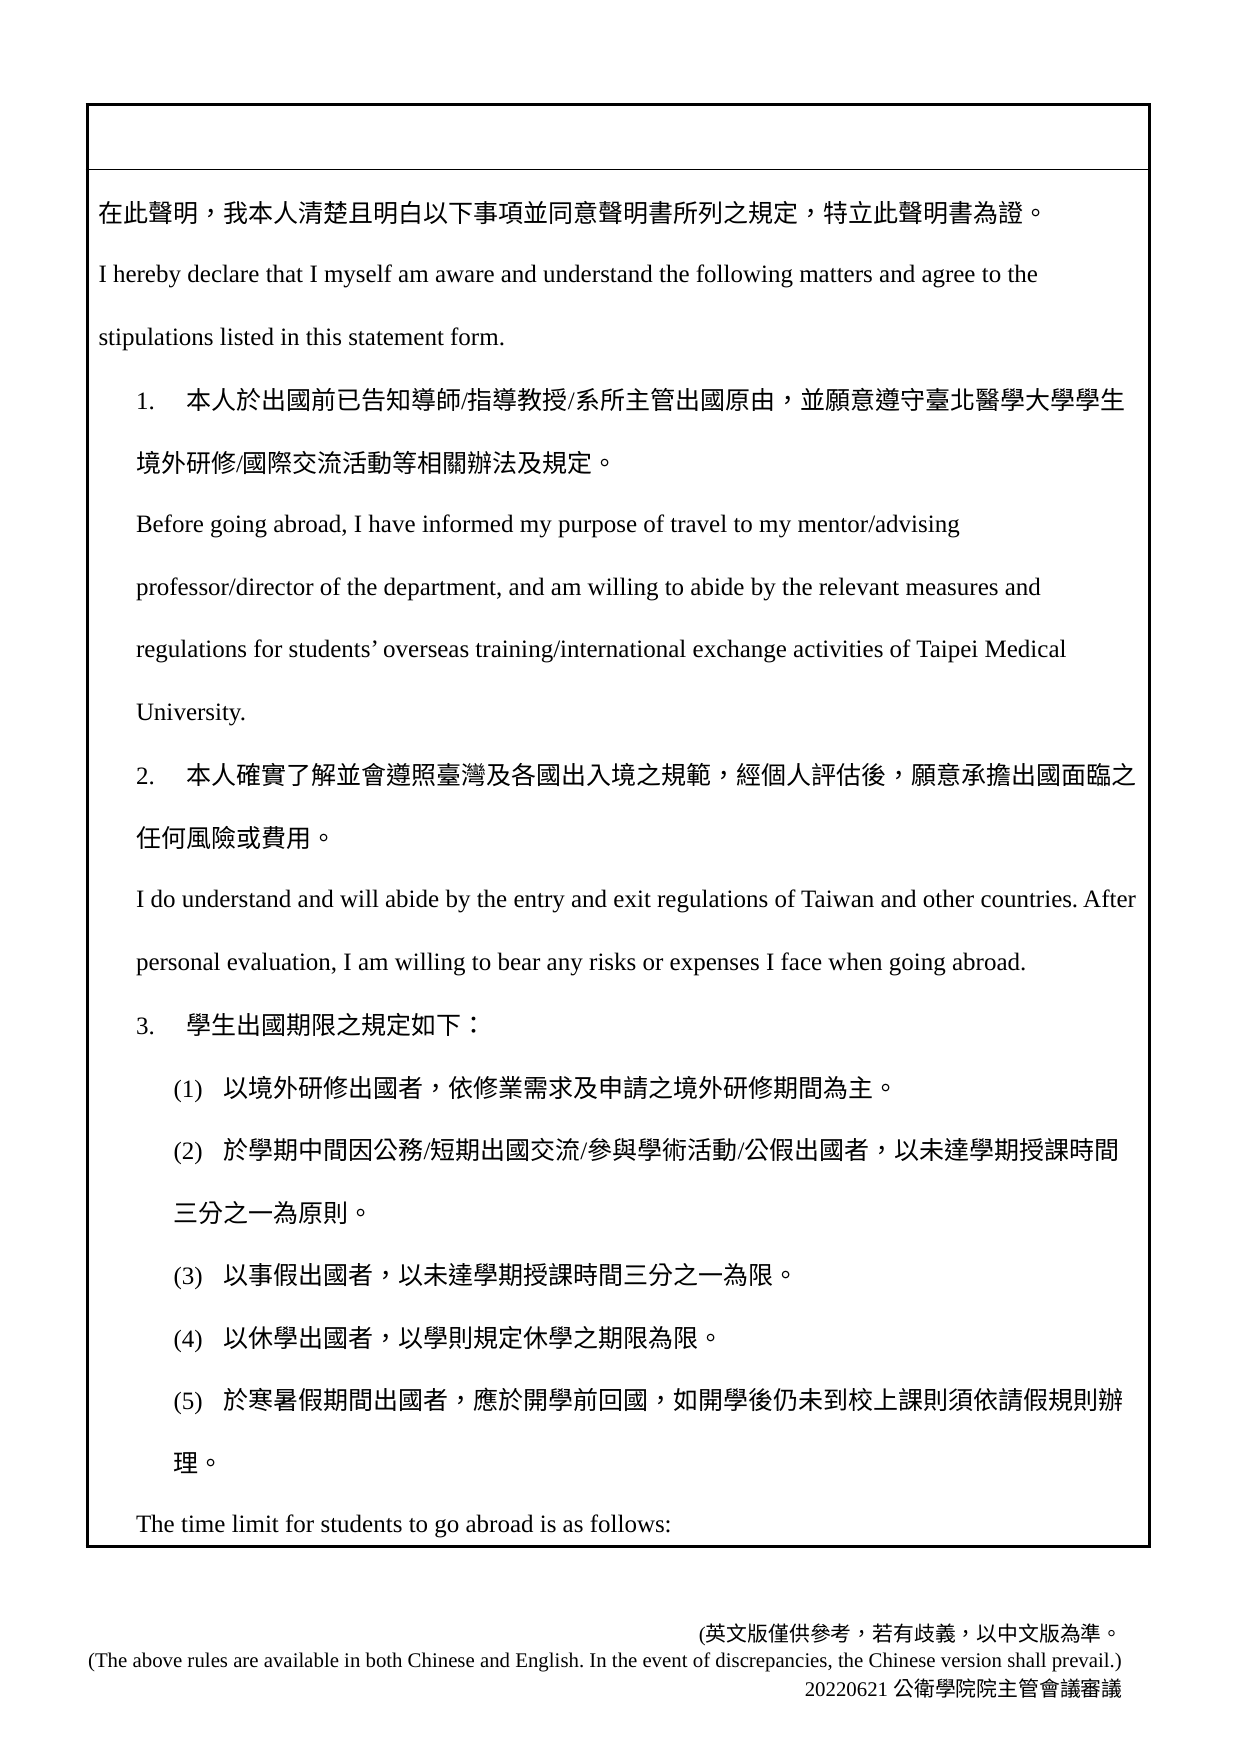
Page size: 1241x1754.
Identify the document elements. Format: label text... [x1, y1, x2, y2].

table_cell [89, 106, 1148, 169]
table_cell 在此聲明，我本人清楚且明白以下事項並同意聲明書所列之規定，特立此聲明書為證。 I hereby declare that I myself am aware and understand the following matters and agree to the stipulations listed in this statement form. 本人於出國前已告知導師/指導教授/系所主管出國原由，並願意遵守臺北醫學大學學生境外研修/國際交流活動等相關辦法及規定。 Before going abroad, I have informed my purpose of travel to my mentor/advising professor/director of the department, and am willing to abide by the relevant measures and regulations for students’ overseas training/international exchange activities of Taipei Medical University. 本人確實了解並會遵照臺灣及各國出入境之規範，經個人評估後，願意承擔出國面臨之任何風險或費用。 I do understand and will abide by the entry and exit regulations of Taiwan and other countries. After personal evaluation, I am willing to bear any risks or expenses I face when going abroad. 學生出國期限之規定如下： 以境外研修出國者，依修業需求及申請之境外研修期間為主。 於學期中間因公務/短期出國交流/參與學術活動/公假出國者，以未達學期授課時間三分之一為原則。 以事假出國者，以未達學期授課時間三分之一為限。 以休學出國者，以學則規定休學之期限為限。 於寒暑假期間出國者，應於開學前回國，如開學後仍未到校上課則須依請假規則辦理。 The time limit for students to go abroad is as follows: For those who go abroad for overseas training, the length of period shall depend on the need of the regulations of the overseas training they apply for. Those who go abroad for official business/short-term outbound exchange/participation in academic activities/official leave in the middle of the semester will be subject to less than one-third of the semester's syllabus time. Those who go abroad on personal leave shall be limited to one-third of the syllabus time of the semester. Those who go abroad on the leave of school suspension shall be limited to the period of suspension stipulated in the academic rules. Those who go abroad during the winter and summer vacations should return to Taiwan before the start of the semester. For not being able to attend the school after the start of semester, the leave of absence should be applied for following the leave rules. 境外生領取獎學金者，應遵守該獎學金之規定，如未能遵守規定而被取消獎學金或領取資格，不得有異。 Overseas students who receive scholarships should abide by the regulations of the scholarship. If they fail to comply with the regulations and are disqualified from the scholarship or the eligibility, there shall be no objection. 本人已知「臺北醫學大學碩士及博士學位考試實施細則」第六條之規定，學位考試應於校內進行，考試方式以面試行之。 I am aware of the stipulations in Article 6 of the " Implementation Guidelines of master and PhD degree examination of Taipei Medical University", that the degree examination should be conducted on-campus, and the examination method will be conducted by interview. 其他未盡事宜悉依教育部與本校相關規定辦理，如有違反以上之情形，本人願負所有責任。 Other matters not mentioned above shall be handled in accordance with the relevant regulations of the Ministry of Education and the school. If there is any violation of the above, I am willing to take full responsibility. [89, 170, 1148, 1545]
